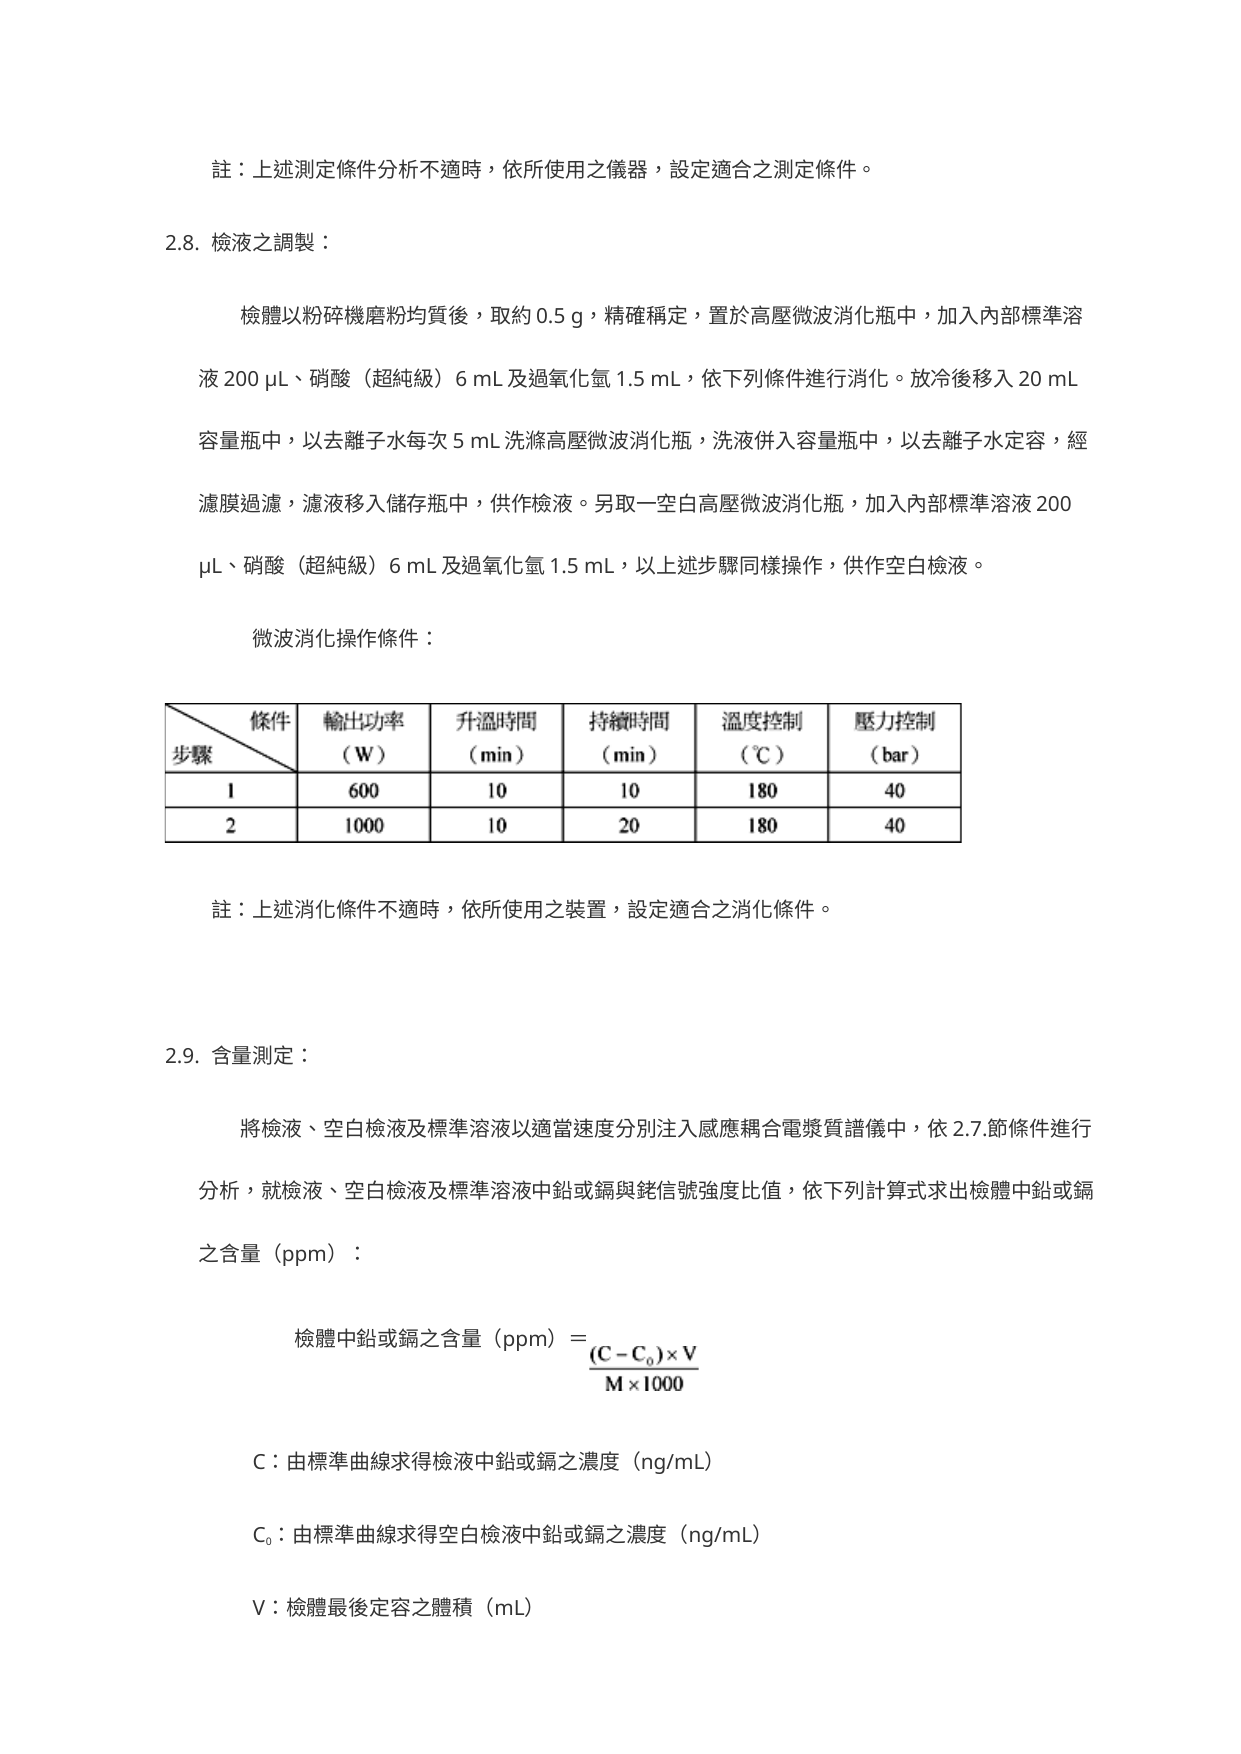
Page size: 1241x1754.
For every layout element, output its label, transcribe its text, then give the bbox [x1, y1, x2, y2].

text 微波消化操作條件： [165, 596, 1098, 658]
text 註：上述消化條件不適時，依所使用之裝置，設定適合之消化條件。 [211, 867, 1098, 929]
text 註：上述測定條件分析不適時，依所使用之儀器，設定適合之測定條件。 [211, 127, 1098, 189]
text 2.8. 檢液之調製： [165, 200, 1098, 262]
text 將檢液、空白檢液及標準溶液以適當速度分別注入感應耦合電漿質譜儀中，依2.7.節條件進行分析，就檢液、空白檢液及標準溶液中鉛或鎘與銠信號強度比值，依下列計算式求出檢體中鉛或鎘之含量（ppm）： [165, 1085, 1098, 1273]
text C0：由標準曲線求得空白檢液中鉛或鎘之濃度（ng/mL） [165, 1492, 1098, 1554]
text C：由標準曲線求得檢液中鉛或鎘之濃度（ng/mL） [165, 1419, 1098, 1481]
text 2.9. 含量測定： [165, 1012, 1098, 1075]
text 檢體中鉛或鎘之含量（ppm）＝ [165, 1283, 1098, 1408]
text V：檢體最後定容之體積（mL） [165, 1564, 1098, 1627]
text 檢體以粉碎機磨粉均質後，取約0.5 g，精確稱定，置於高壓微波消化瓶中，加入內部標準溶液200 μL、硝酸（超純級）6 mL及過氧化氫1.5 mL，依下列條件進行消化。放冷後移入20 mL容量瓶中，以去離子水每次5 mL洗滌高壓微波消化瓶，洗液併入容量瓶中，以去離子水定容，經濾膜過濾，濾液移入儲存瓶中，供作檢液。另取一空白高壓微波消化瓶，加入內部標準溶液200 μL、硝酸（超純級）6 mL及過氧化氫1.5 mL，以上述步驟同樣操作，供作空白檢液。 [165, 273, 1098, 585]
